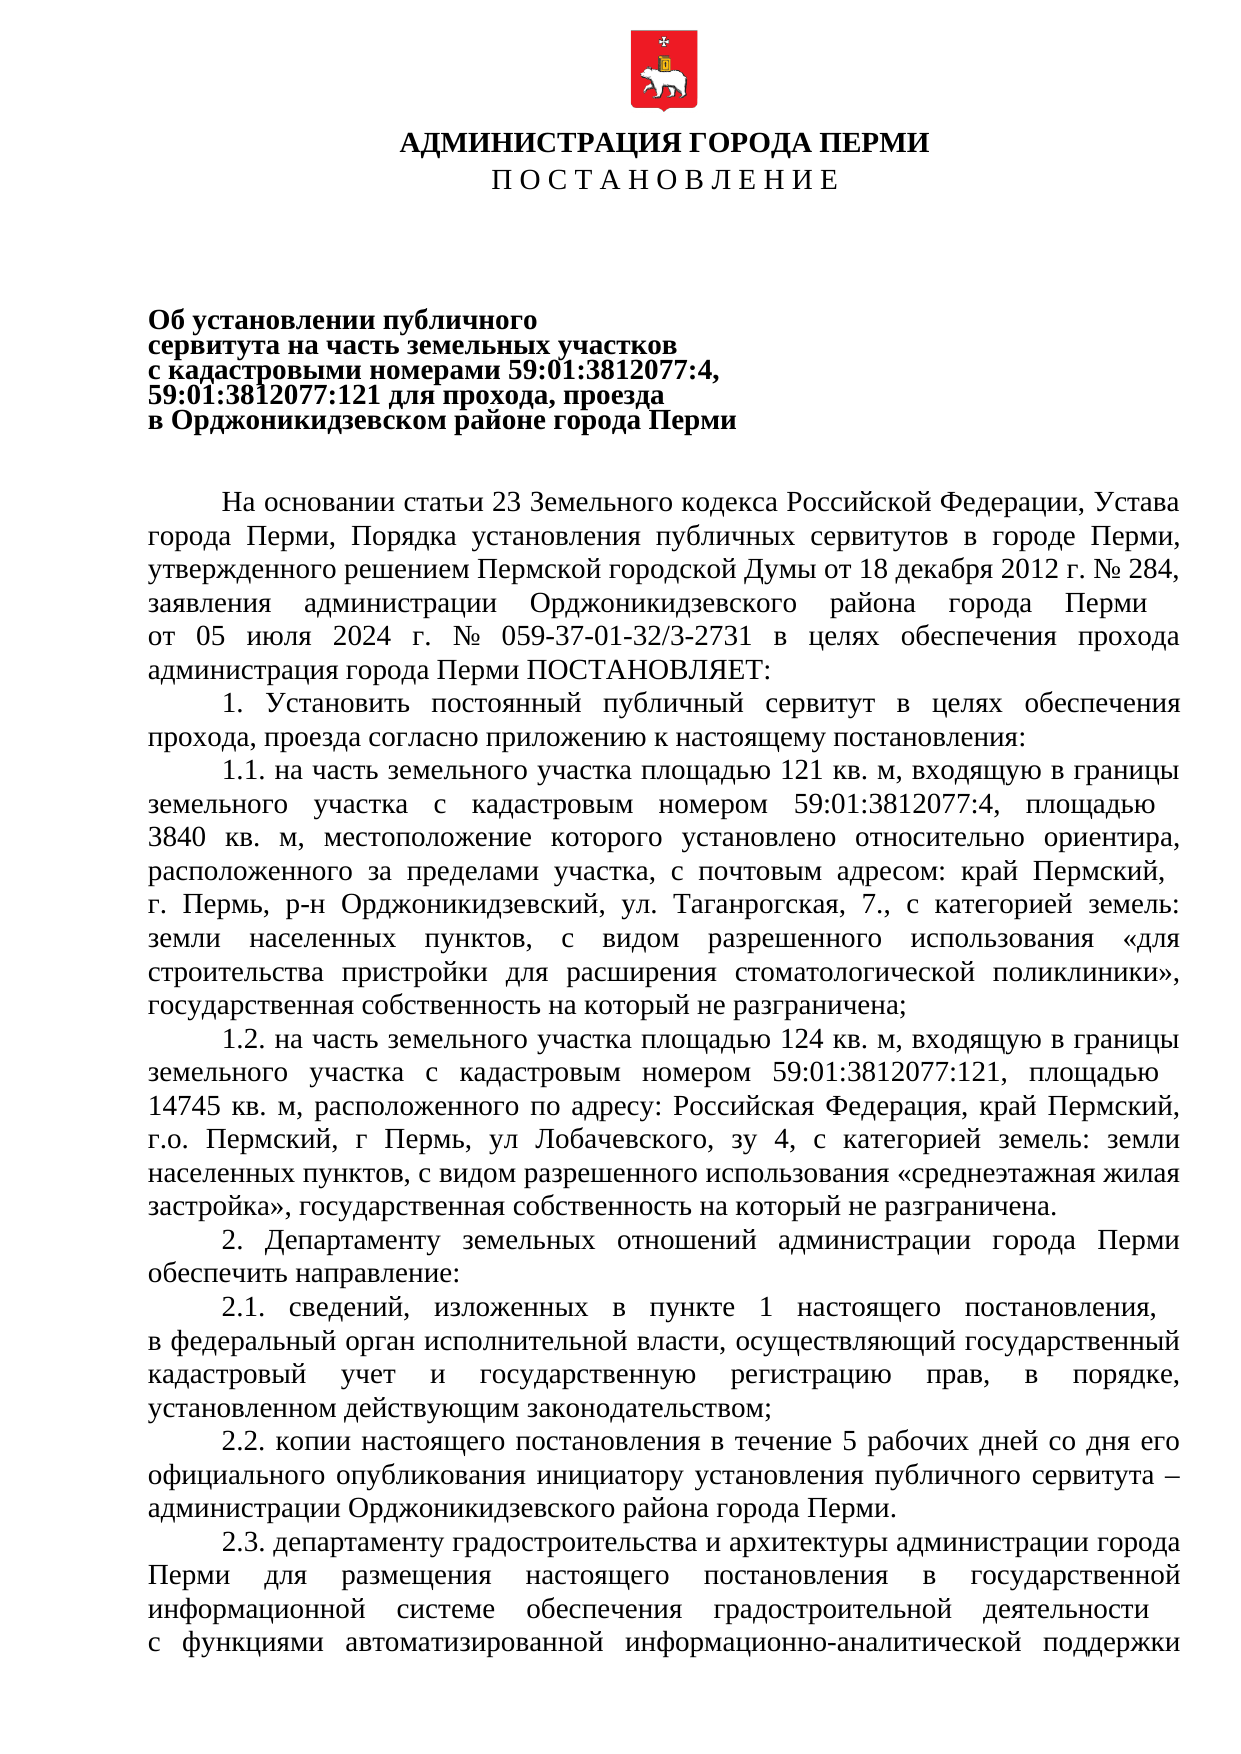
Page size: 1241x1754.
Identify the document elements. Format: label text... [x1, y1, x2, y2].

text П О С Т А Н О В Л Е Н И Е [148, 159, 1181, 197]
text 2.3. департаменту градостроительства и архитектуры администрации города Перми для размещения настоящего постановления в государственной информационной системе обеспечения градостроительной деятельности с функциями автоматизированной информационно-аналитической поддержки [148, 1524, 1181, 1658]
text 2.1. сведений, изложенных в пункте 1 настоящего постановления, в федеральный орган исполнительной власти, осуществляющий государственный кадастровый учет и государственную регистрацию прав, в порядке, установленном действующим законодательством; [148, 1289, 1181, 1423]
text 1. Установить постоянный публичный сервитут в целях обеспечения прохода, проезда согласно приложению к настоящему постановления: [148, 685, 1181, 752]
text 59:01:3812077:121 для прохода, проезда [148, 384, 1181, 409]
text На основании статьи 23 Земельного кодекса Российской Федерации, Устава города Перми, Порядка установления публичных сервитутов в городе Перми, утвержденного решением Пермской городской Думы от 18 декабря 2012 г. № 284, заявления администрации Орджоникидзевского района города Перми от 05 июля 2024 г. № 059-37-01-32/3-2731 в целях обеспечения прохода администрация города Перми ПОСТАНОВЛЯЕТ: [148, 484, 1181, 685]
text АДМИНИСТРАЦИЯ ГОРОДА ПЕРМИ [148, 126, 1181, 159]
text в Орджоникидзевском районе города Перми [148, 409, 1181, 434]
text сервитута на часть земельных участков [148, 334, 1181, 359]
text Об установлении публичного [148, 309, 1181, 334]
text 2.2. копии настоящего постановления в течение 5 рабочих дней со дня его официального опубликования инициатору установления публичного сервитута – администрации Орджоникидзевского района города Перми. [148, 1423, 1181, 1524]
text с кадастровыми номерами 59:01:3812077:4, [148, 359, 1181, 384]
text 1.2. на часть земельного участка площадью 124 кв. м, входящую в границы земельного участка с кадастровым номером 59:01:3812077:121, площадью 14745 кв. м, расположенного по адресу: Российская Федерация, край Пермский, г.о. Пермский, г Пермь, ул Лобачевского, зу 4, с категорией земель: земли населенных пунктов, с видом разрешенного использования «среднеэтажная жилая застройка», государственная собственность на который не разграничена. [148, 1021, 1181, 1222]
text 2. Департаменту земельных отношений администрации города Перми обеспечить направление: [148, 1222, 1181, 1289]
picture [630, 30, 698, 112]
text 1.1. на часть земельного участка площадью 121 кв. м, входящую в границы земельного участка с кадастровым номером 59:01:3812077:4, площадью 3840 кв. м, местоположение которого установлено относительно ориентира, расположенного за пределами участка, с почтовым адресом: край Пермский, г. Пермь, р-н Орджоникидзевский, ул. Таганрогская, 7., с категорией земель: земли населенных пунктов, с видом разрешенного использования «для строительства пристройки для расширения стоматологической поликлиники», государственная собственность на который не разграничена; [148, 752, 1181, 1021]
